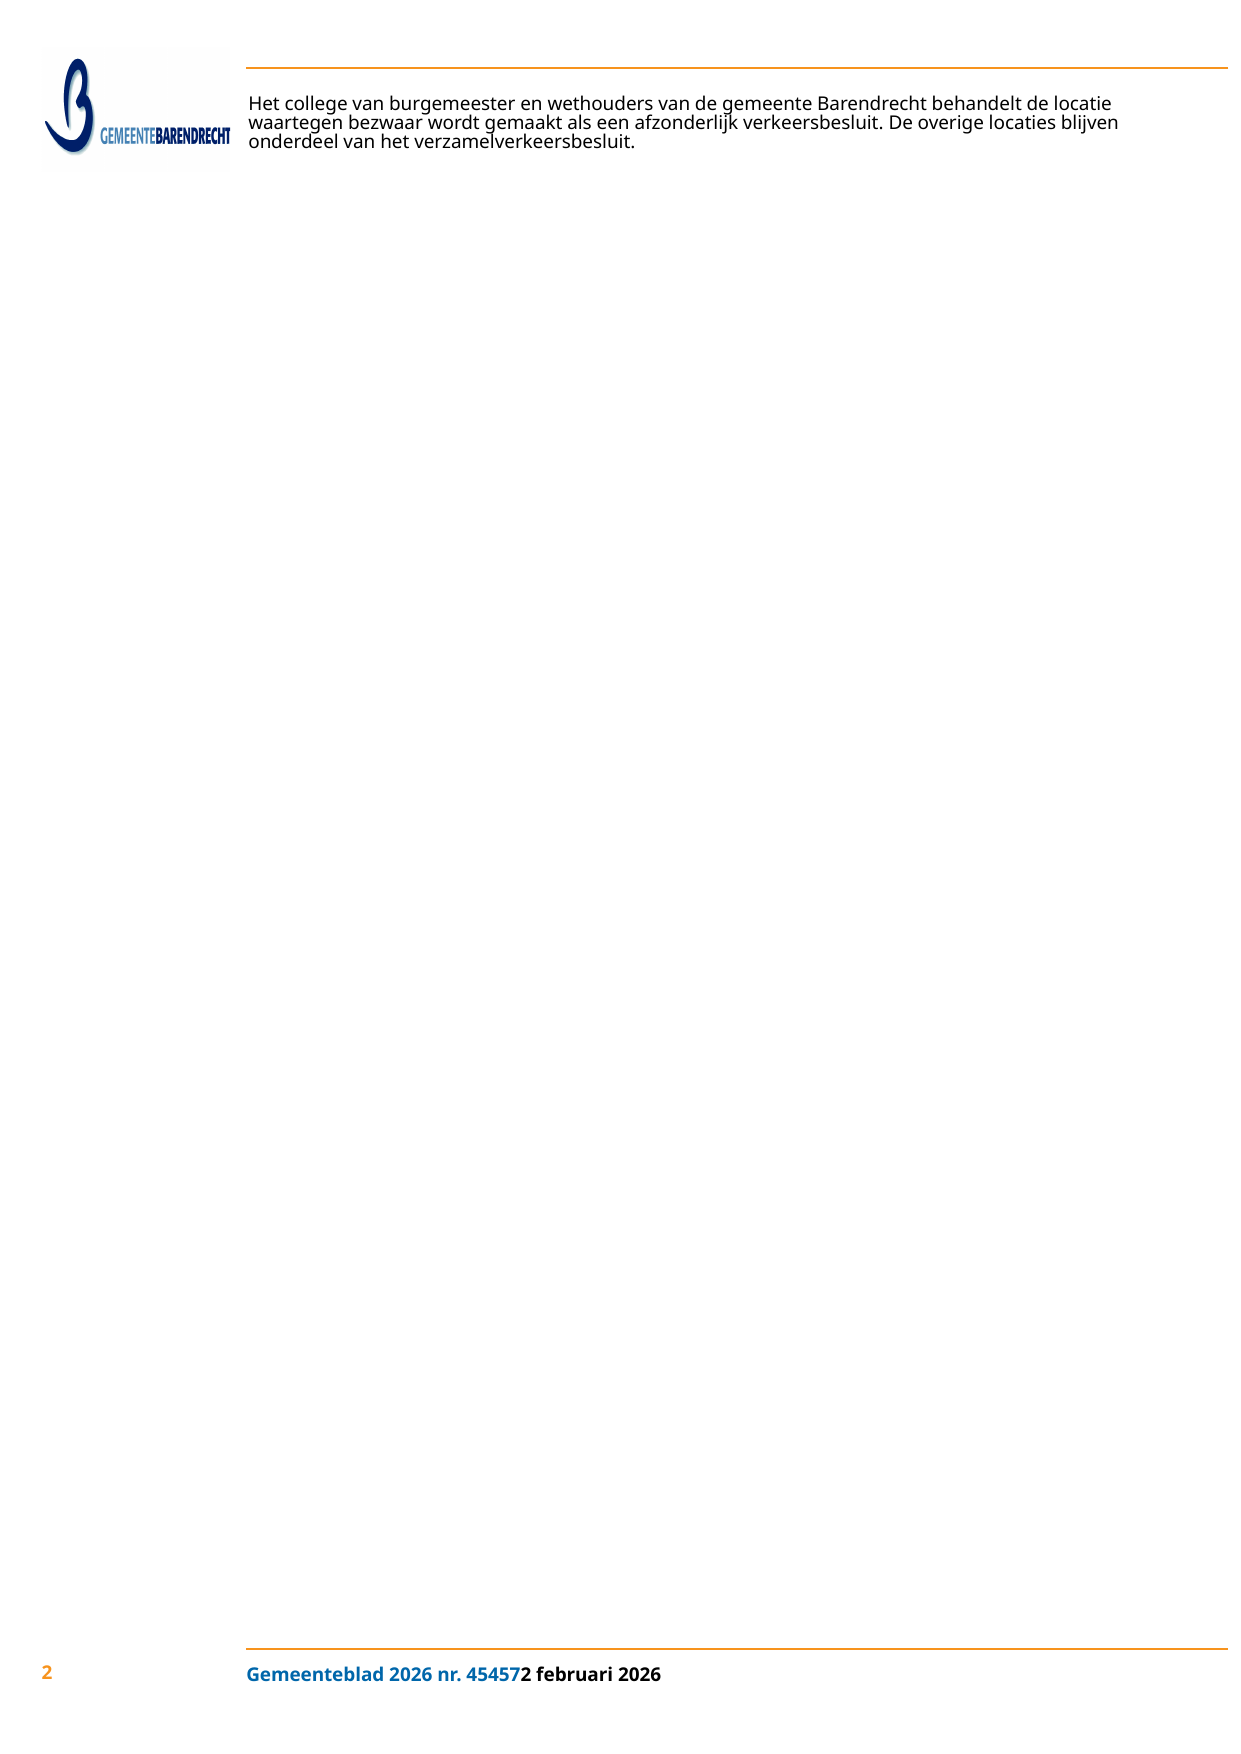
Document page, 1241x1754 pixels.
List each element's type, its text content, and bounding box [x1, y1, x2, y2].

text Het college van burgemeester en wethouders van de gemeente Barendrecht behandelt de locatie waartegen bezwaar wordt gemaakt als een afzonderlijk verkeersbesluit. De overige locaties blijven onderdeel van het verzamelverkeersbesluit. [248, 95, 1152, 153]
picture [41, 47, 231, 172]
